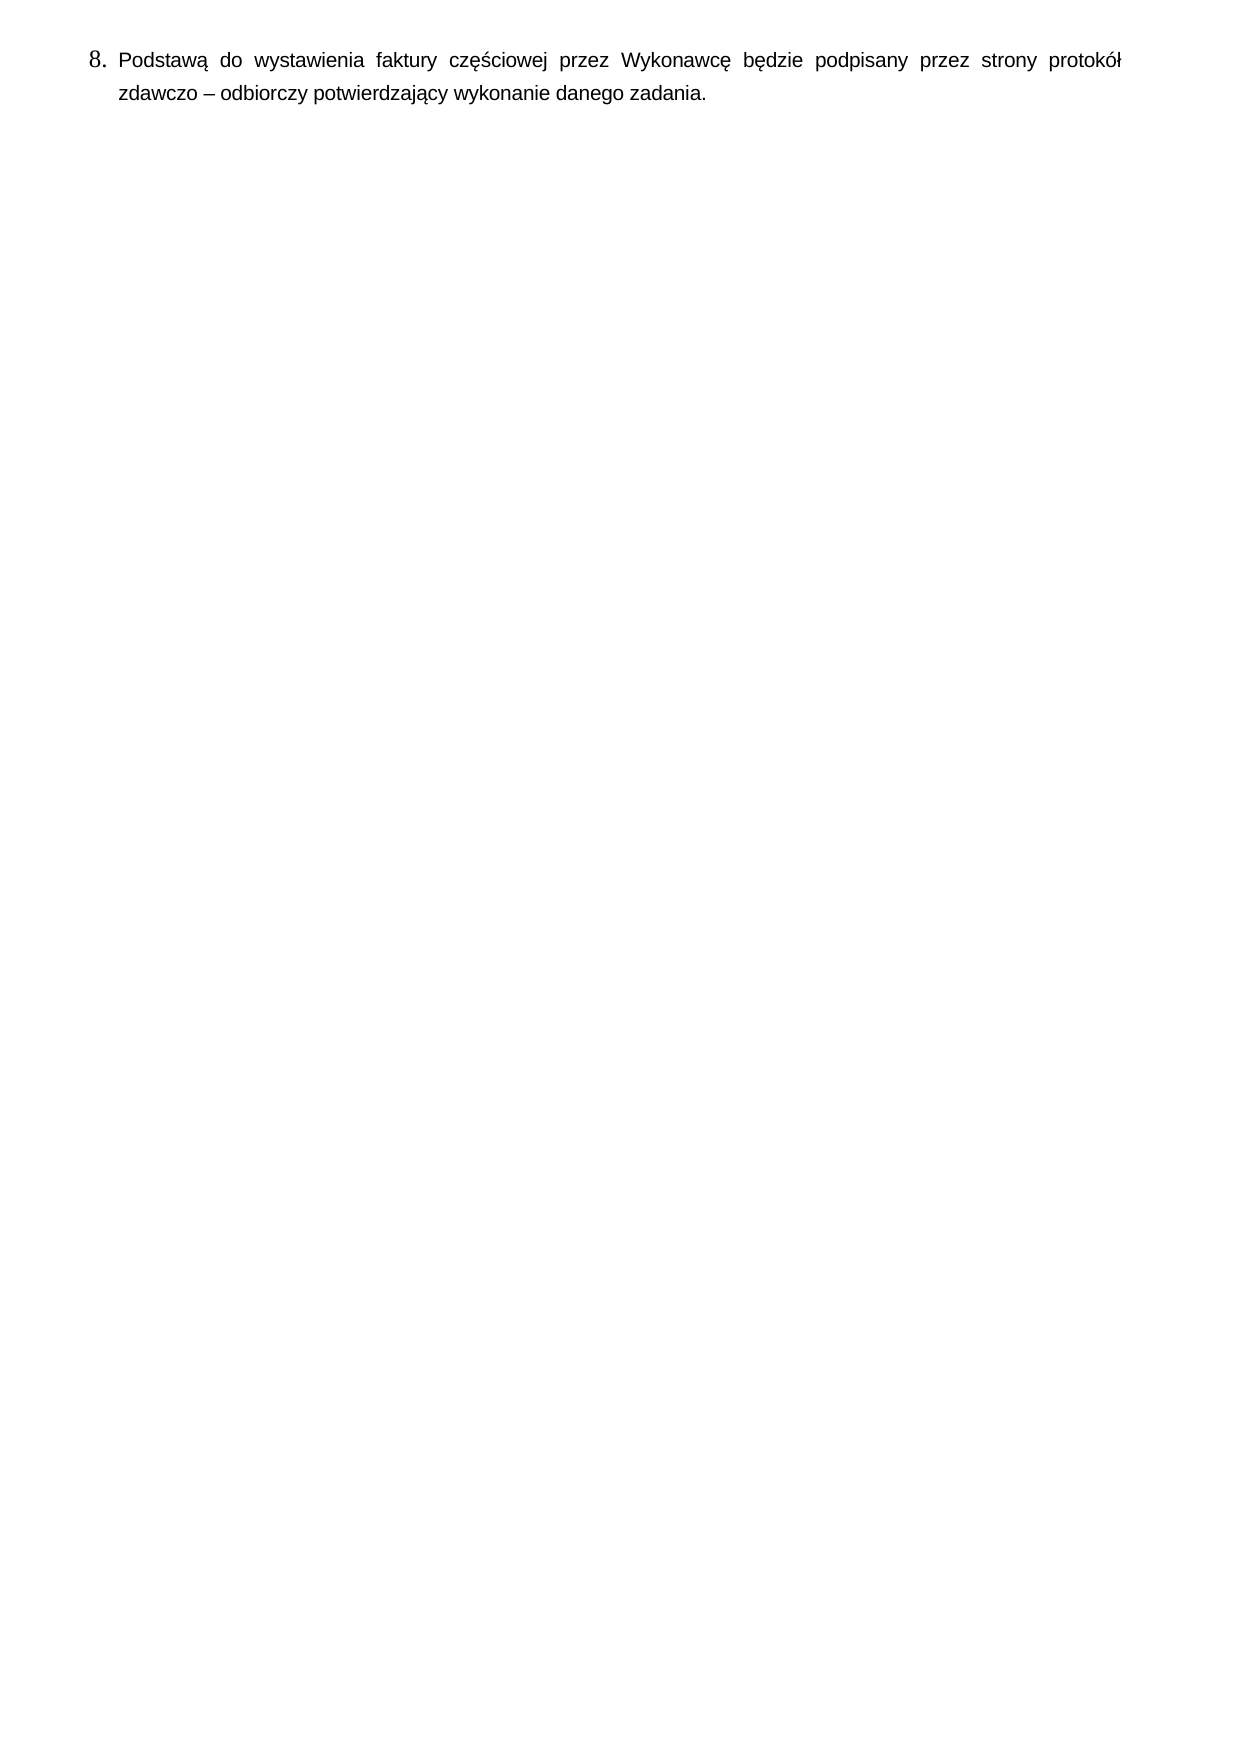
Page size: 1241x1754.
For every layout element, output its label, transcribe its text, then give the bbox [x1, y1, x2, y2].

list Podstawą do wystawienia faktury częściowej przez Wykonawcę będzie podpisany przez strony protokół zdawczo – odbiorczy potwierdzający wykonanie danego zadania. [88, 44, 1122, 104]
